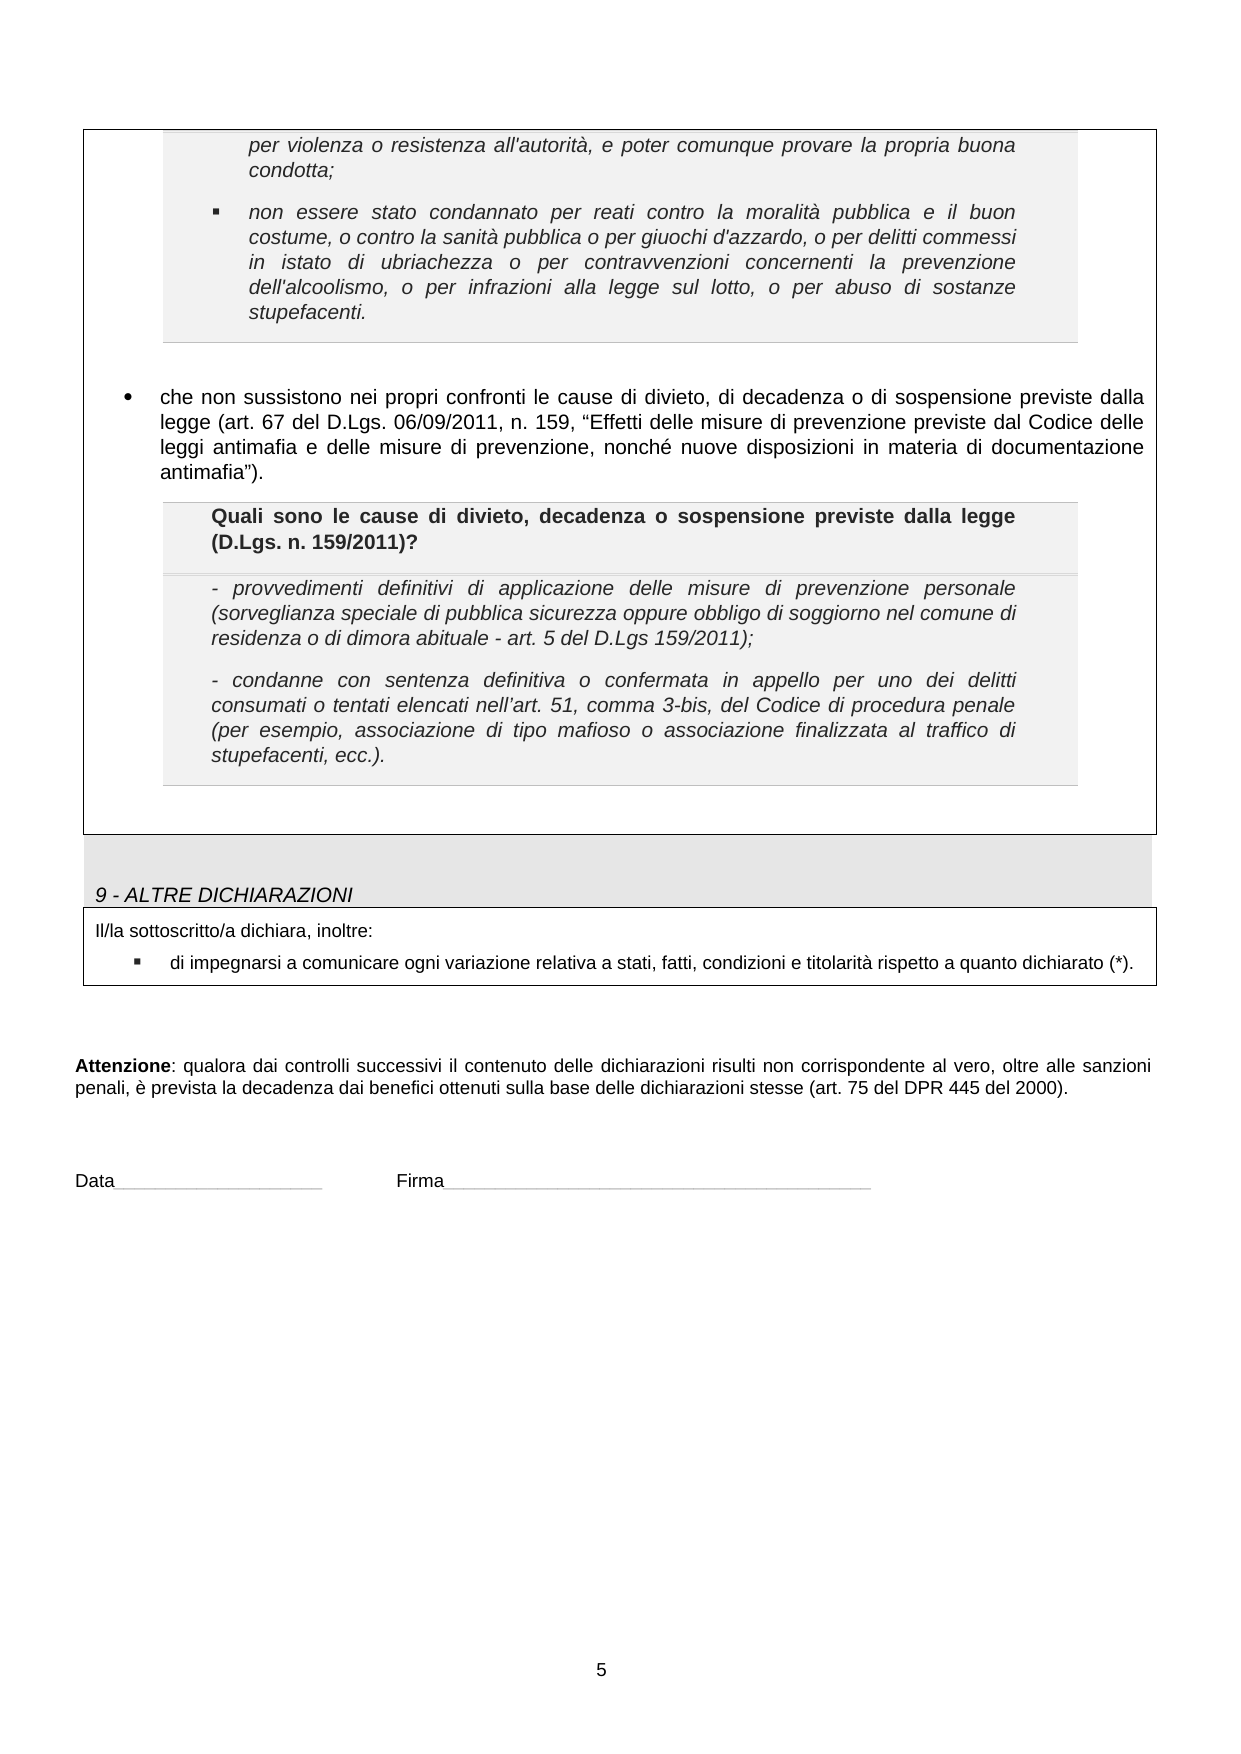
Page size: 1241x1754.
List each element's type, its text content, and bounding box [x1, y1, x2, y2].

table_cell per violenza o resistenza all'autorità, e poter comunque provare la propria buona condotta; non essere stato condannato per reati contro la moralità pubblica e il buon costume, o contro la sanità pubblica o per giuochi d'azzardo, o per delitti commessi in istato di ubriachezza o per contravvenzioni concernenti la prevenzione dell'alcoolismo, o per infrazioni alla legge sul lotto, o per abuso di sostanze stupefacenti. [163, 133, 1078, 342]
table_cell Il/la sottoscritto/a dichiara, inoltre: di impegnarsi a comunicare ogni variazione relativa a stati, fatti, condizioni e titolarità rispetto a quanto dichiarato (*). [84, 908, 1156, 985]
text Attenzione: qualora dai controlli successivi il contenuto delle dichiarazioni risulti non corrispondente al vero, oltre alle sanzioni penali, è prevista la decadenza dai benefici ottenuti sulla base delle dichiarazioni stesse (art. 75 del DPR 445 del 2000). [75, 1055, 1153, 1098]
table_cell - provvedimenti definitivi di applicazione delle misure di prevenzione personale (sorveglianza speciale di pubblica sicurezza oppure obbligo di soggiorno nel comune di residenza o di dimora abituale - art. 5 del D.Lgs 159/2011); - condanne con sentenza definitiva o confermata in appello per uno dei delitti consumati o tentati elencati nell’art. 51, comma 3-bis, del Codice di procedura penale (per esempio, associazione di tipo mafioso o associazione finalizzata al traffico di stupefacenti, ecc.). [163, 576, 1078, 785]
table_cell [1153, 835, 1157, 907]
text Data____________________ Firma_________________________________________ [75, 1170, 1165, 1192]
table_cell di essere in possesso dei requisiti di onorabilità previsti dalla Legge; che non sussistono nei propri confronti le cause di divieto, di decadenza o di sospensione previste dalla legge (art. 67 del D.Lgs. 06/09/2011, n. 159, “Effetti delle misure di prevenzione previste dal Codice delle leggi antimafia e delle misure di prevenzione, nonché nuove disposizioni in materia di documentazione antimafia”). [84, 130, 1156, 834]
table_cell 9 - ALTRE DICHIARAZIONI [84, 835, 1152, 907]
table_header Quali sono le cause di divieto, decadenza o sospensione previste dalla legge (D.Lgs. n. 159/2011)? [163, 503, 1078, 573]
